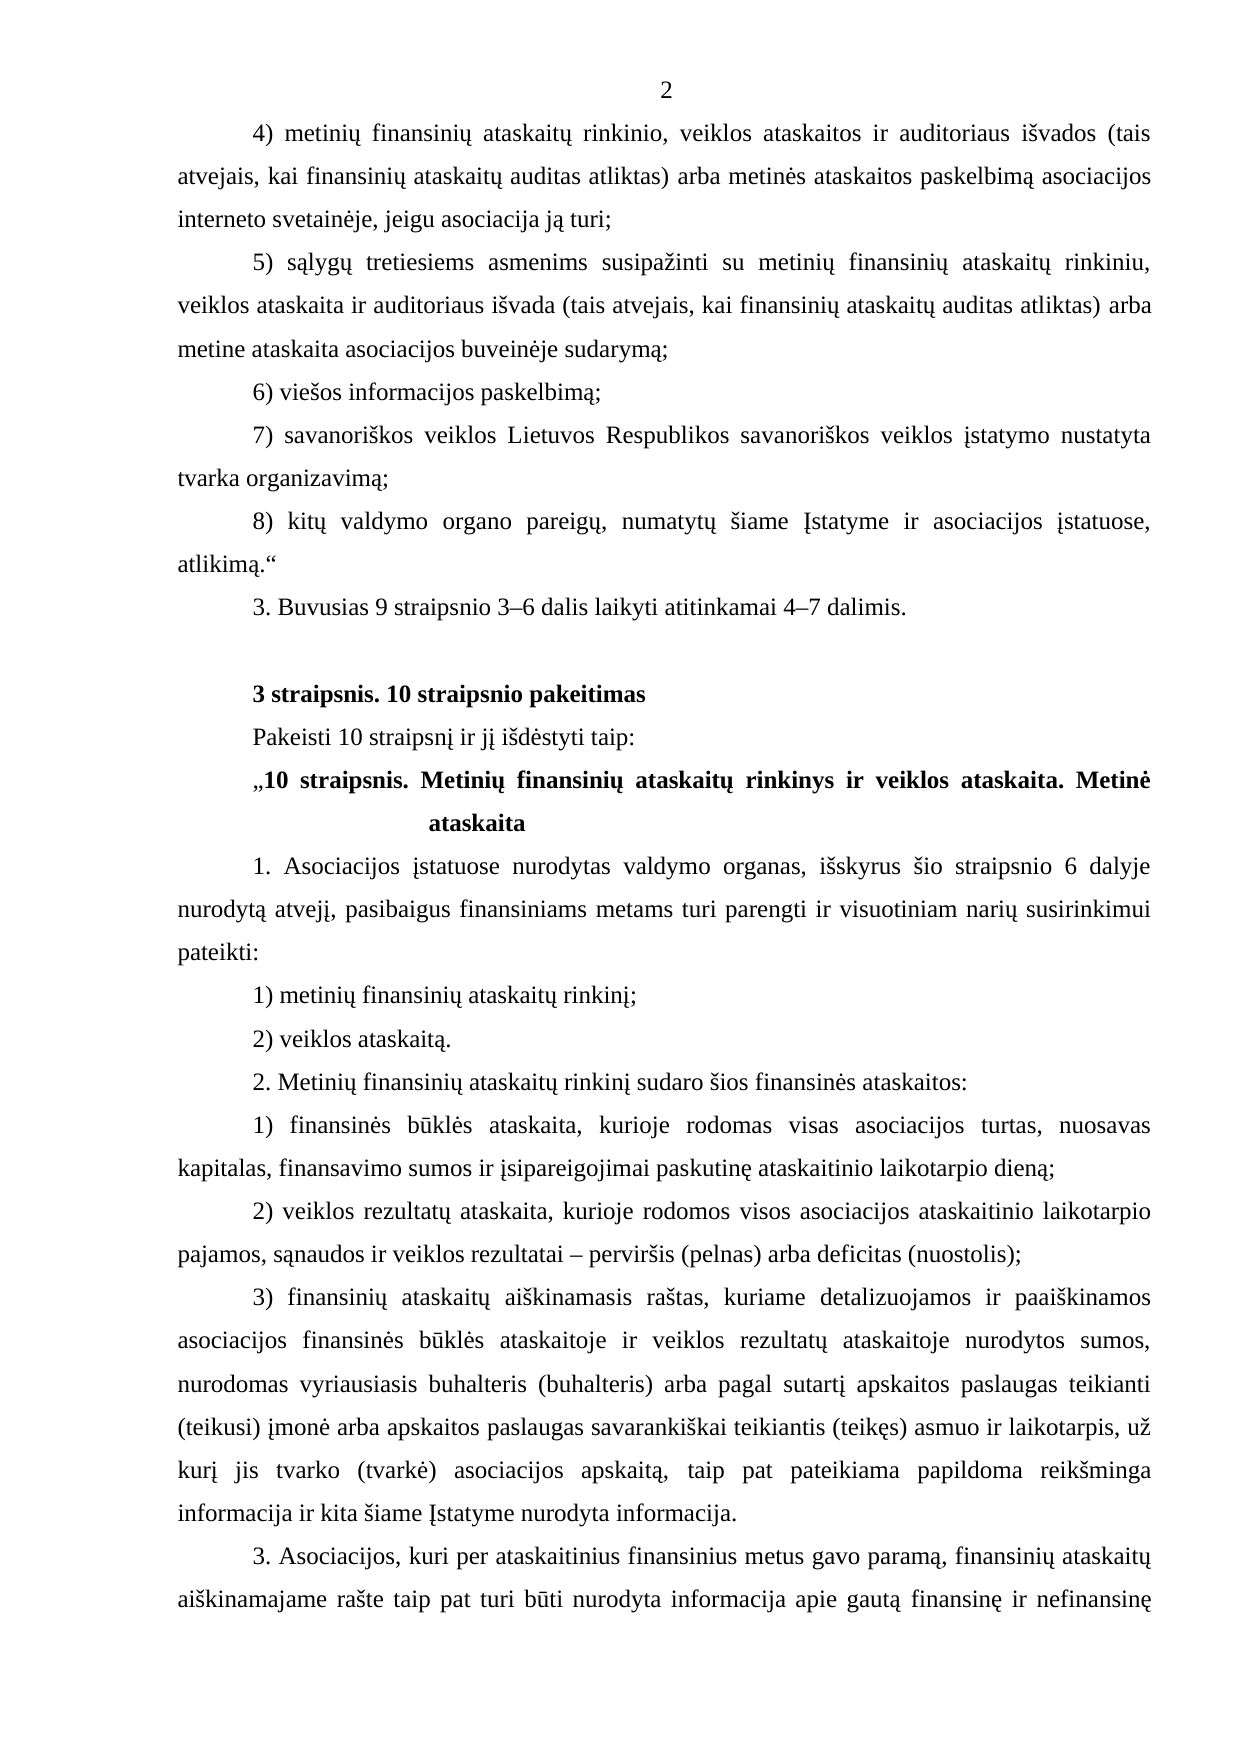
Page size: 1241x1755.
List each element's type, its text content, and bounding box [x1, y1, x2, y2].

text 6) viešos informacijos paskelbimą; [177, 377, 1152, 406]
text 4) metinių finansinių ataskaitų rinkinio, veiklos ataskaitos ir auditoriaus išvados (tais atvejais, kai finansinių ataskaitų auditas atliktas) arba metinės ataskaitos paskelbimą asociacijos interneto svetainėje, jeigu asociacija ją turi; [177, 118, 1152, 233]
text 5) sąlygų tretiesiems asmenims susipažinti su metinių finansinių ataskaitų rinkiniu, veiklos ataskaita ir auditoriaus išvada (tais atvejais, kai finansinių ataskaitų auditas atliktas) arba metine ataskaita asociacijos buveinėje sudarymą; [177, 247, 1152, 362]
text 2. Metinių finansinių ataskaitų rinkinį sudaro šios finansinės ataskaitos: [177, 1067, 1152, 1096]
text 7) savanoriškos veiklos Lietuvos Respublikos savanoriškos veiklos įstatymo nustatyta tvarka organizavimą; [177, 420, 1152, 492]
text 3. Asociacijos, kuri per ataskaitinius finansinius metus gavo paramą, finansinių ataskaitų aiškinamajame rašte taip pat turi būti nurodyta informacija apie gautą finansinę ir nefinansinę [177, 1541, 1152, 1613]
text 8) kitų valdymo organo pareigų, numatytų šiame Įstatyme ir asociacijos įstatuose, atlikimą.“ [177, 506, 1152, 578]
text Pakeisti 10 straipsnį ir jį išdėstyti taip: [177, 722, 1122, 751]
text 3) finansinių ataskaitų aiškinamasis raštas, kuriame detalizuojamos ir paaiškinamos asociacijos finansinės būklės ataskaitoje ir veiklos rezultatų ataskaitoje nurodytos sumos, nurodomas vyriausiasis buhalteris (buhalteris) arba pagal sutartį apskaitos paslaugas teikianti (teikusi) įmonė arba apskaitos paslaugas savarankiškai teikiantis (teikęs) asmuo ir laikotarpis, už kurį jis tvarko (tvarkė) asociacijos apskaitą, taip pat pateikiama papildoma reikšminga informacija ir kita šiame Įstatyme nurodyta informacija. [177, 1282, 1152, 1527]
text 3 straipsnis. 10 straipsnio pakeitimas [177, 679, 1152, 707]
text 2) veiklos ataskaitą. [177, 1024, 1152, 1052]
text 2) veiklos rezultatų ataskaita, kurioje rodomos visos asociacijos ataskaitinio laikotarpio pajamos, sąnaudos ir veiklos rezultatai – perviršis (pelnas) arba deficitas (nuostolis); [177, 1196, 1152, 1268]
text 1) metinių finansinių ataskaitų rinkinį; [177, 981, 1152, 1009]
text 1) finansinės būklės ataskaita, kurioje rodomas visas asociacijos turtas, nuosavas kapitalas, finansavimo sumos ir įsipareigojimai paskutinę ataskaitinio laikotarpio dieną; [177, 1110, 1152, 1182]
text 1. Asociacijos įstatuose nurodytas valdymo organas, išskyrus šio straipsnio 6 dalyje nurodytą atvejį, pasibaigus finansiniams metams turi parengti ir visuotiniam narių susirinkimui pateikti: [177, 851, 1152, 966]
text 3. Buvusias 9 straipsnio 3–6 dalis laikyti atitinkamai 4–7 dalimis. [177, 592, 1152, 621]
text „10 straipsnis. Metinių finansinių ataskaitų rinkinys ir veiklos ataskaita. Metinė ataskaita [252, 765, 1152, 837]
